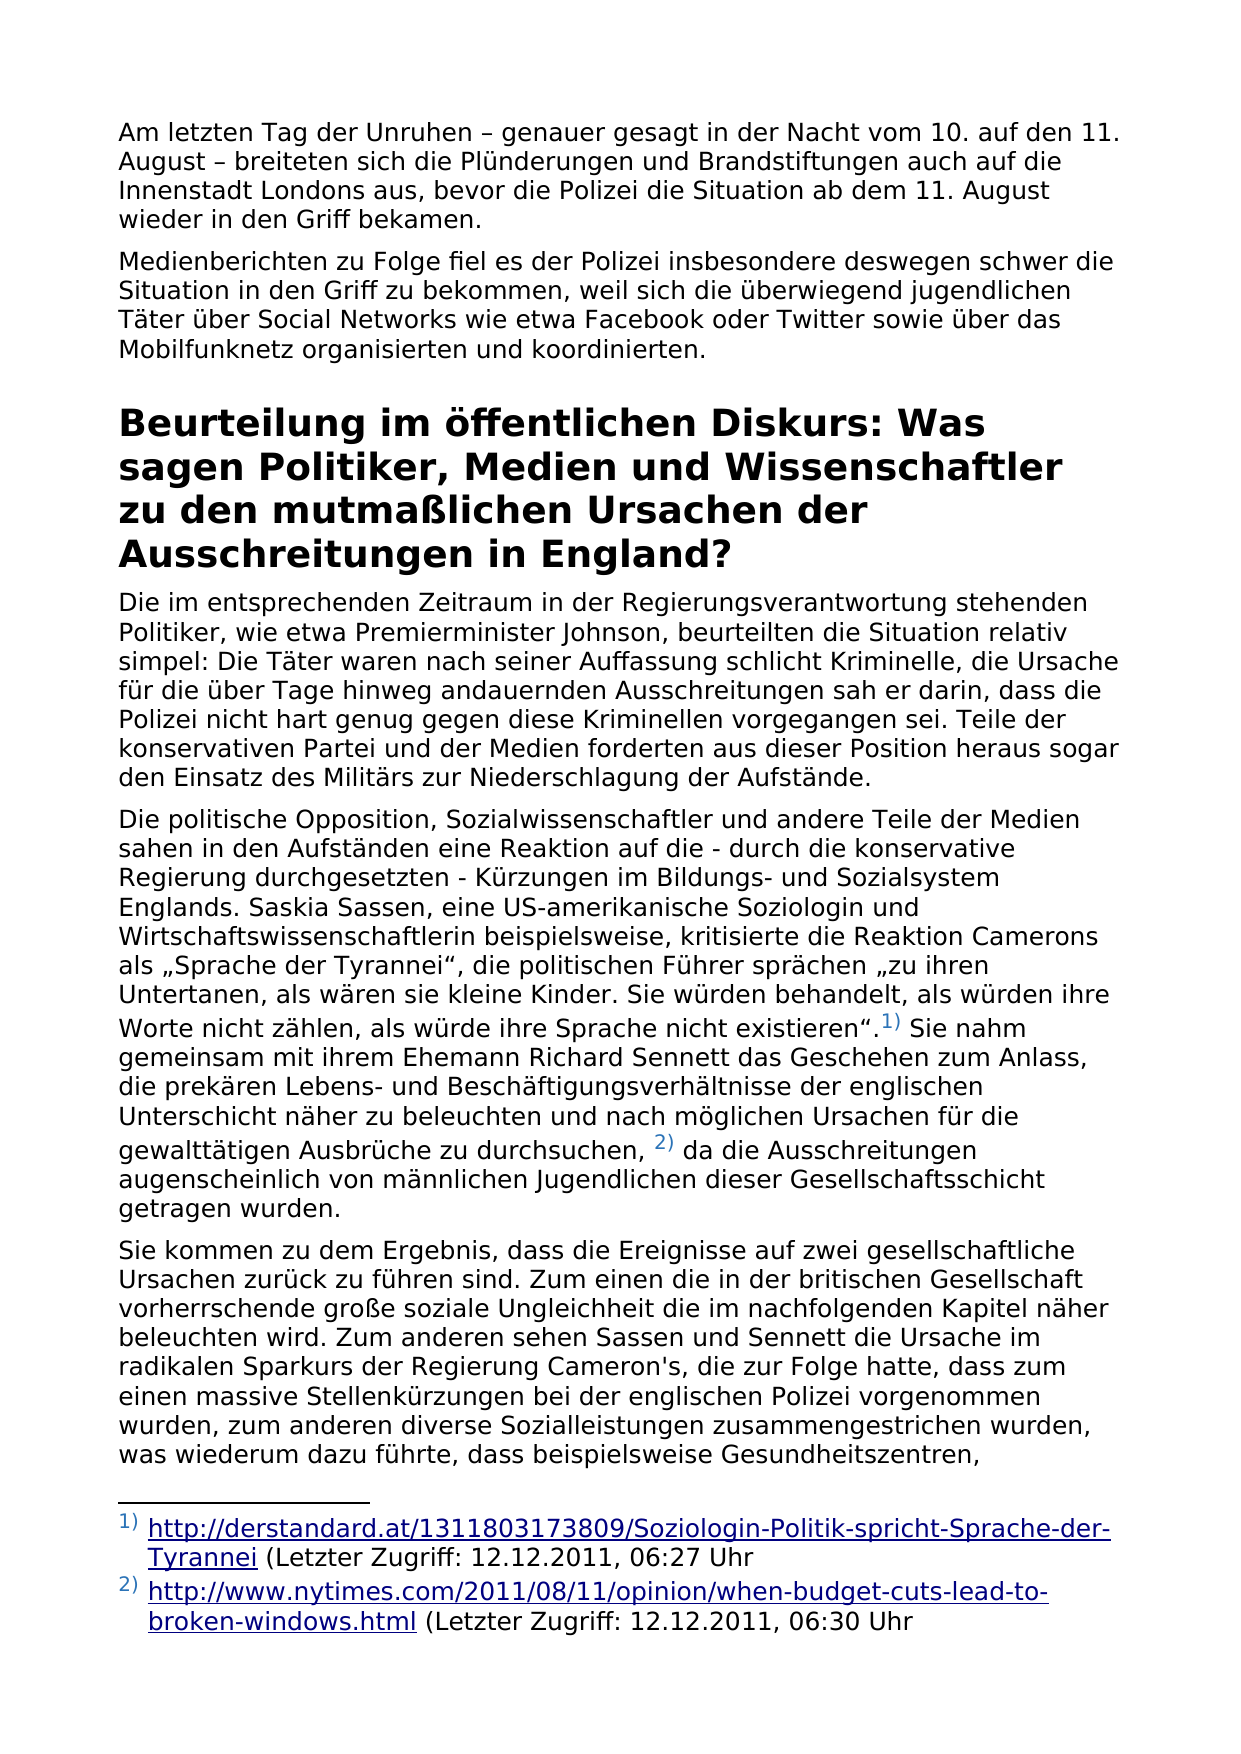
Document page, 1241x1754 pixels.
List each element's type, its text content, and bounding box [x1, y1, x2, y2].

text http://derstandard.at/1311803173809/Soziologin-Politik-spricht-Sprache-der-Tyrannei (Letzter Zugriff: 12.12.2011, 06:27 Uhr [118, 1509, 1122, 1573]
text Medienberichten zu Folge fiel es der Polizei insbesondere deswegen schwer die Situation in den Griff zu bekommen, weil sich die überwiegend jugendlichen Täter über Social Networks wie etwa Facebook oder Twitter sowie über das Mobilfunknetz organisierten und koordinierten. [118, 247, 1122, 364]
text http://www.nytimes.com/2011/08/11/opinion/when-budget-cuts-lead-to-broken-windows.html (Letzter Zugriff: 12.12.2011, 06:30 Uhr [118, 1573, 1122, 1636]
subtitle Beurteilung im öffentlichen Diskurs: Was sagen Politiker, Medien und Wissenschaftler zu den mutmaßlichen Ursachen der Ausschreitungen in England? [118, 401, 1122, 576]
text Die politische Opposition, Sozialwissenschaftler und andere Teile der Medien sahen in den Aufständen eine Reaktion auf die - durch die konservative Regierung durchgesetzten - Kürzungen im Bildungs- und Sozialsystem Englands. Saskia Sassen, eine US-amerikanische Soziologin und Wirtschaftswissenschaftlerin beispielsweise, kritisierte die Reaktion Camerons als „Sprache der Tyrannei“, die politischen Führer sprächen „zu ihren Untertanen, als wären sie kleine Kinder. Sie würden behandelt, als würden ihre Worte nicht zählen, als würde ihre Sprache nicht existieren“. Sie nahm gemeinsam mit ihrem Ehemann Richard Sennett das Geschehen zum Anlass, die prekären Lebens- und Beschäftigungsverhältnisse der englischen Unterschicht näher zu beleuchten und nach möglichen Ursachen für die gewalttätigen Ausbrüche zu durchsuchen, da die Ausschreitungen augenscheinlich von männlichen Jugendlichen dieser Gesellschaftsschicht getragen wurden. [118, 805, 1122, 1223]
text Am letzten Tag der Unruhen – genauer gesagt in der Nacht vom 10. auf den 11. August – breiteten sich die Plünderungen und Brandstiftungen auch auf die Innenstadt Londons aus, bevor die Polizei die Situation ab dem 11. August wieder in den Griff bekamen. [118, 118, 1122, 235]
text Sie kommen zu dem Ergebnis, dass die Ereignisse auf zwei gesellschaftliche Ursachen zurück zu führen sind. Zum einen die in der britischen Gesellschaft vorherrschende große soziale Ungleichheit die im nachfolgenden Kapitel näher beleuchten wird. Zum anderen sehen Sassen und Sennett die Ursache im radikalen Sparkurs der Regierung Cameron's, die zur Folge hatte, dass zum einen massive Stellenkürzungen bei der englischen Polizei vorgenommen wurden, zum anderen diverse Sozialleistungen zusammengestrichen wurden, was wiederum dazu führte, dass beispielsweise Gesundheitszentren, [118, 1236, 1122, 1469]
text Die im entsprechenden Zeitraum in der Regierungsverantwortung stehenden Politiker, wie etwa Premierminister Johnson, beurteilten die Situation relativ simpel: Die Täter waren nach seiner Auffassung schlicht Kriminelle, die Ursache für die über Tage hinweg andauernden Ausschreitungen sah er darin, dass die Polizei nicht hart genug gegen diese Kriminellen vorgegangen sei. Teile der konservativen Partei und der Medien forderten aus dieser Position heraus sogar den Einsatz des Militärs zur Niederschlagung der Aufstände. [118, 588, 1122, 793]
